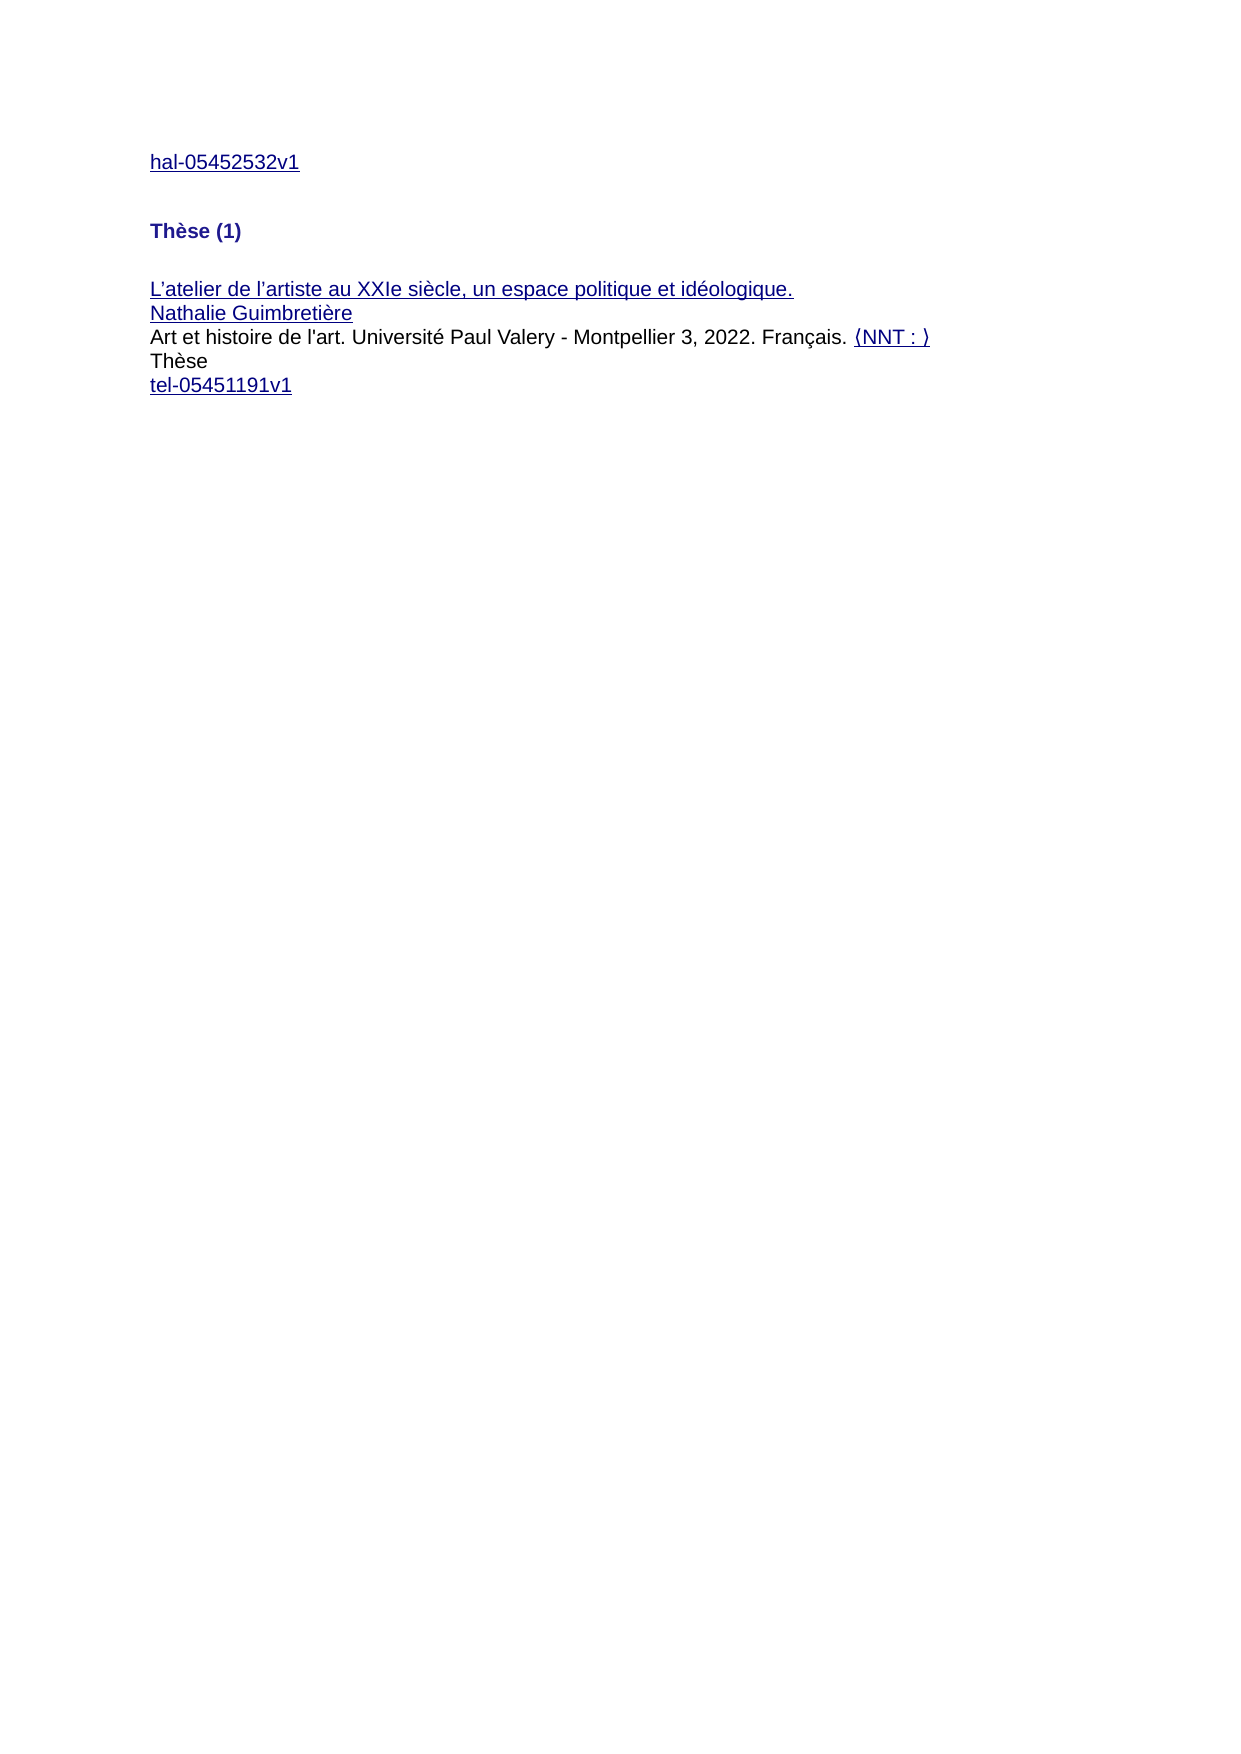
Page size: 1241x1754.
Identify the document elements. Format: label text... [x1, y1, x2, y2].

table_cell hal-05452532v1 [150, 150, 1090, 174]
table_header L’atelier de l’artiste au XXIe siècle, un espace politique et idéologique. Nathalie Guimbretière Art et histoire de l'art. Université Paul Valery - Montpellier 3, 2022. Français. ⟨NNT : ⟩ Thèse tel-05451191v1 [150, 277, 1090, 397]
subtitle Thèse (1) [150, 219, 1090, 243]
